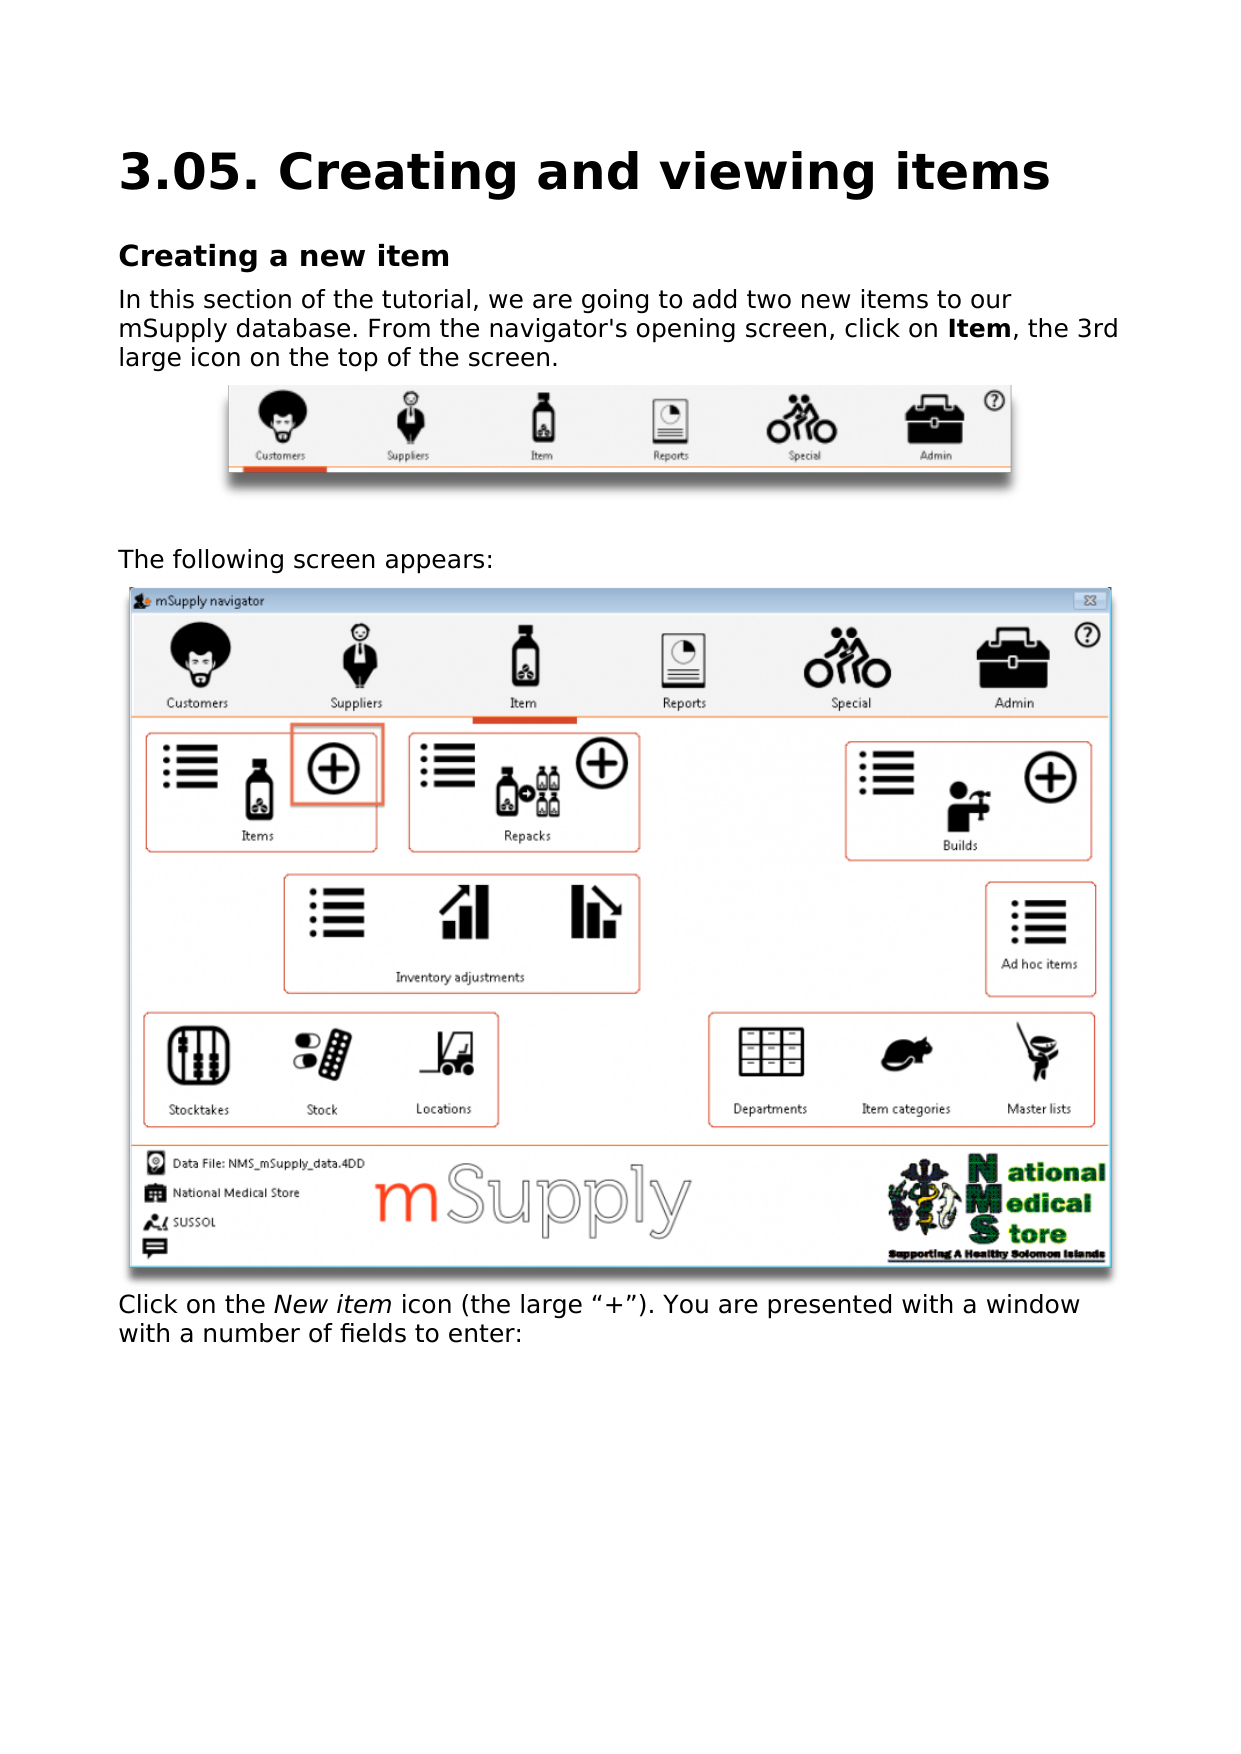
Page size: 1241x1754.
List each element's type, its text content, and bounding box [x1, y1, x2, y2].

subtitle Creating a new item [118, 239, 1122, 273]
picture [118, 587, 1123, 1291]
picture [213, 385, 1027, 504]
text In this section of the tutorial, we are going to add two new items to our mSupply database. From the navigator's opening screen, click on Item, the 3rd large icon on the top of the screen. [118, 285, 1122, 373]
text The following screen appears: [118, 546, 1122, 575]
subtitle 3.05. Creating and viewing items [118, 143, 1122, 201]
text Click on the New item icon (the large “+”). You are presented with a window with a number of fields to enter: [118, 1291, 1122, 1348]
